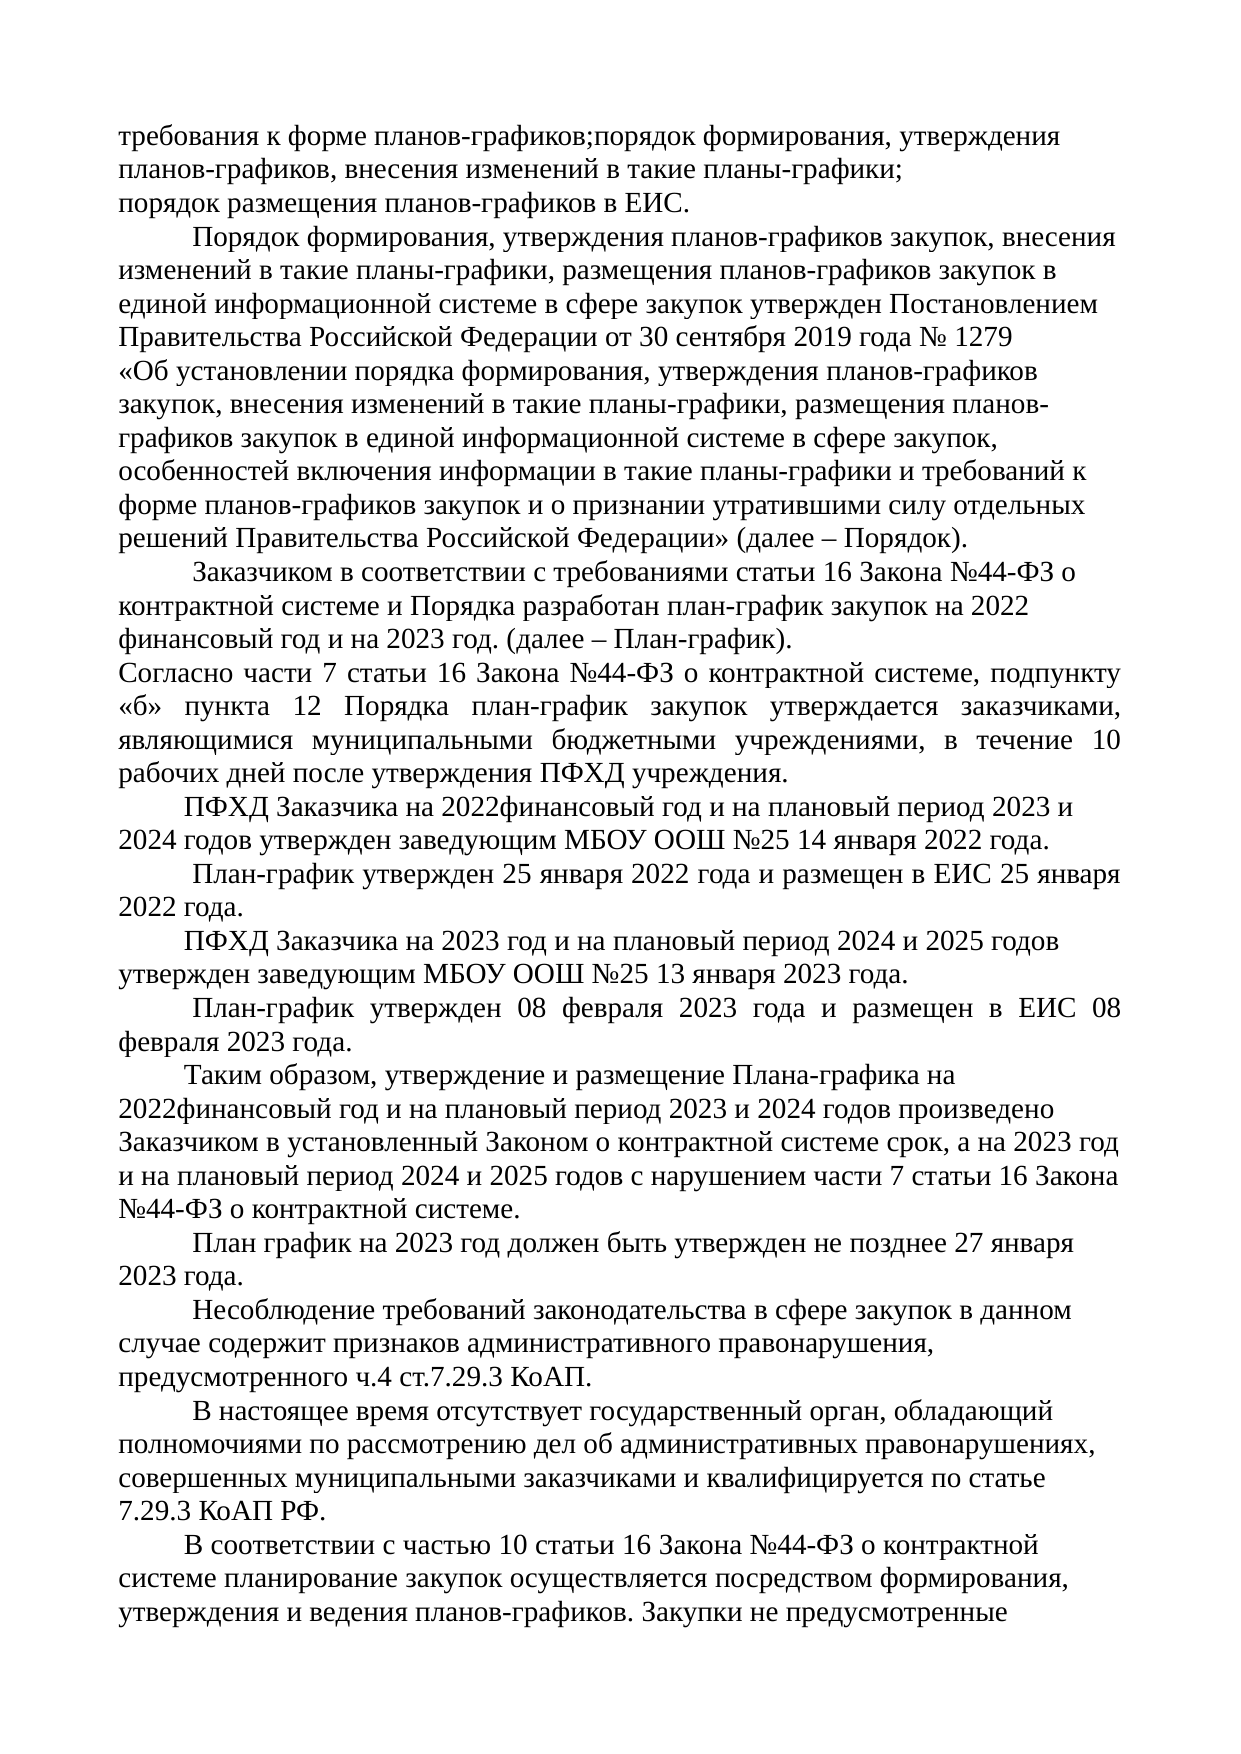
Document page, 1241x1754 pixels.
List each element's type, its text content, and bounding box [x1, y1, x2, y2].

text порядок размещения планов-графиков в ЕИС. [118, 185, 1122, 219]
text Таким образом, утверждение и размещение Плана-графика на 2022финансовый год и на плановый период 2023 и 2024 годов произведено Заказчиком в установленный Законом о контрактной системе срок, а на 2023 год и на плановый период 2024 и 2025 годов с нарушением части 7 статьи 16 Закона №44-ФЗ о контрактной системе. [118, 1057, 1122, 1225]
text В соответствии с частью 10 статьи 16 Закона №44-ФЗ о контрактной системе планирование закупок осуществляется посредством формирования, утверждения и ведения планов-графиков. Закупки не предусмотренные [118, 1527, 1122, 1627]
text В настоящее время отсутствует государственный орган, обладающий полномочиями по рассмотрению дел об административных правонарушениях, совершенных муниципальными заказчиками и квалифицируется по статье 7.29.3 КоАП РФ. [118, 1393, 1122, 1527]
text требования к форме планов-графиков;порядок формирования, утверждения планов-графиков, внесения изменений в такие планы-графики; [118, 118, 1122, 185]
text Порядок формирования, утверждения планов-графиков закупок, внесения изменений в такие планы-графики, размещения планов-графиков закупок в единой информационной системе в сфере закупок утвержден Постановлением Правительства Российской Федерации от 30 сентября 2019 года № 1279 «Об установлении порядка формирования, утверждения планов-графиков закупок, внесения изменений в такие планы-графики, размещения планов-графиков закупок в единой информационной системе в сфере закупок, особенностей включения информации в такие планы-графики и требований к форме планов-графиков закупок и о признании утратившими силу отдельных решений Правительства Российской Федерации» (далее – Порядок). [118, 219, 1122, 554]
text План график на 2023 год должен быть утвержден не позднее 27 января 2023 года. [118, 1225, 1122, 1292]
text Заказчиком в соответствии с требованиями статьи 16 Закона №44-ФЗ о контрактной системе и Порядка разработан план-график закупок на 2022 финансовый год и на 2023 год. (далее – План-график). [118, 554, 1122, 655]
text План-график утвержден 25 января 2022 года и размещен в ЕИС 25 января 2022 года. [118, 856, 1122, 923]
text ПФХД Заказчика на 2022финансовый год и на плановый период 2023 и 2024 годов утвержден заведующим МБОУ ООШ №25 14 января 2022 года. [118, 789, 1122, 856]
text ПФХД Заказчика на 2023 год и на плановый период 2024 и 2025 годов утвержден заведующим МБОУ ООШ №25 13 января 2023 года. [118, 923, 1122, 990]
text План-график утвержден 08 февраля 2023 года и размещен в ЕИС 08 февраля 2023 года. [118, 990, 1122, 1057]
text Согласно части 7 статьи 16 Закона №44-ФЗ о контрактной системе, подпункту «б» пункта 12 Порядка план-график закупок утверждается заказчиками, являющимися муниципальными бюджетными учреждениями, в течение 10 рабочих дней после утверждения ПФХД учреждения. [118, 655, 1122, 789]
text Несоблюдение требований законодательства в сфере закупок в данном случае содержит признаков административного правонарушения, предусмотренного ч.4 ст.7.29.3 КоАП. [118, 1292, 1122, 1393]
